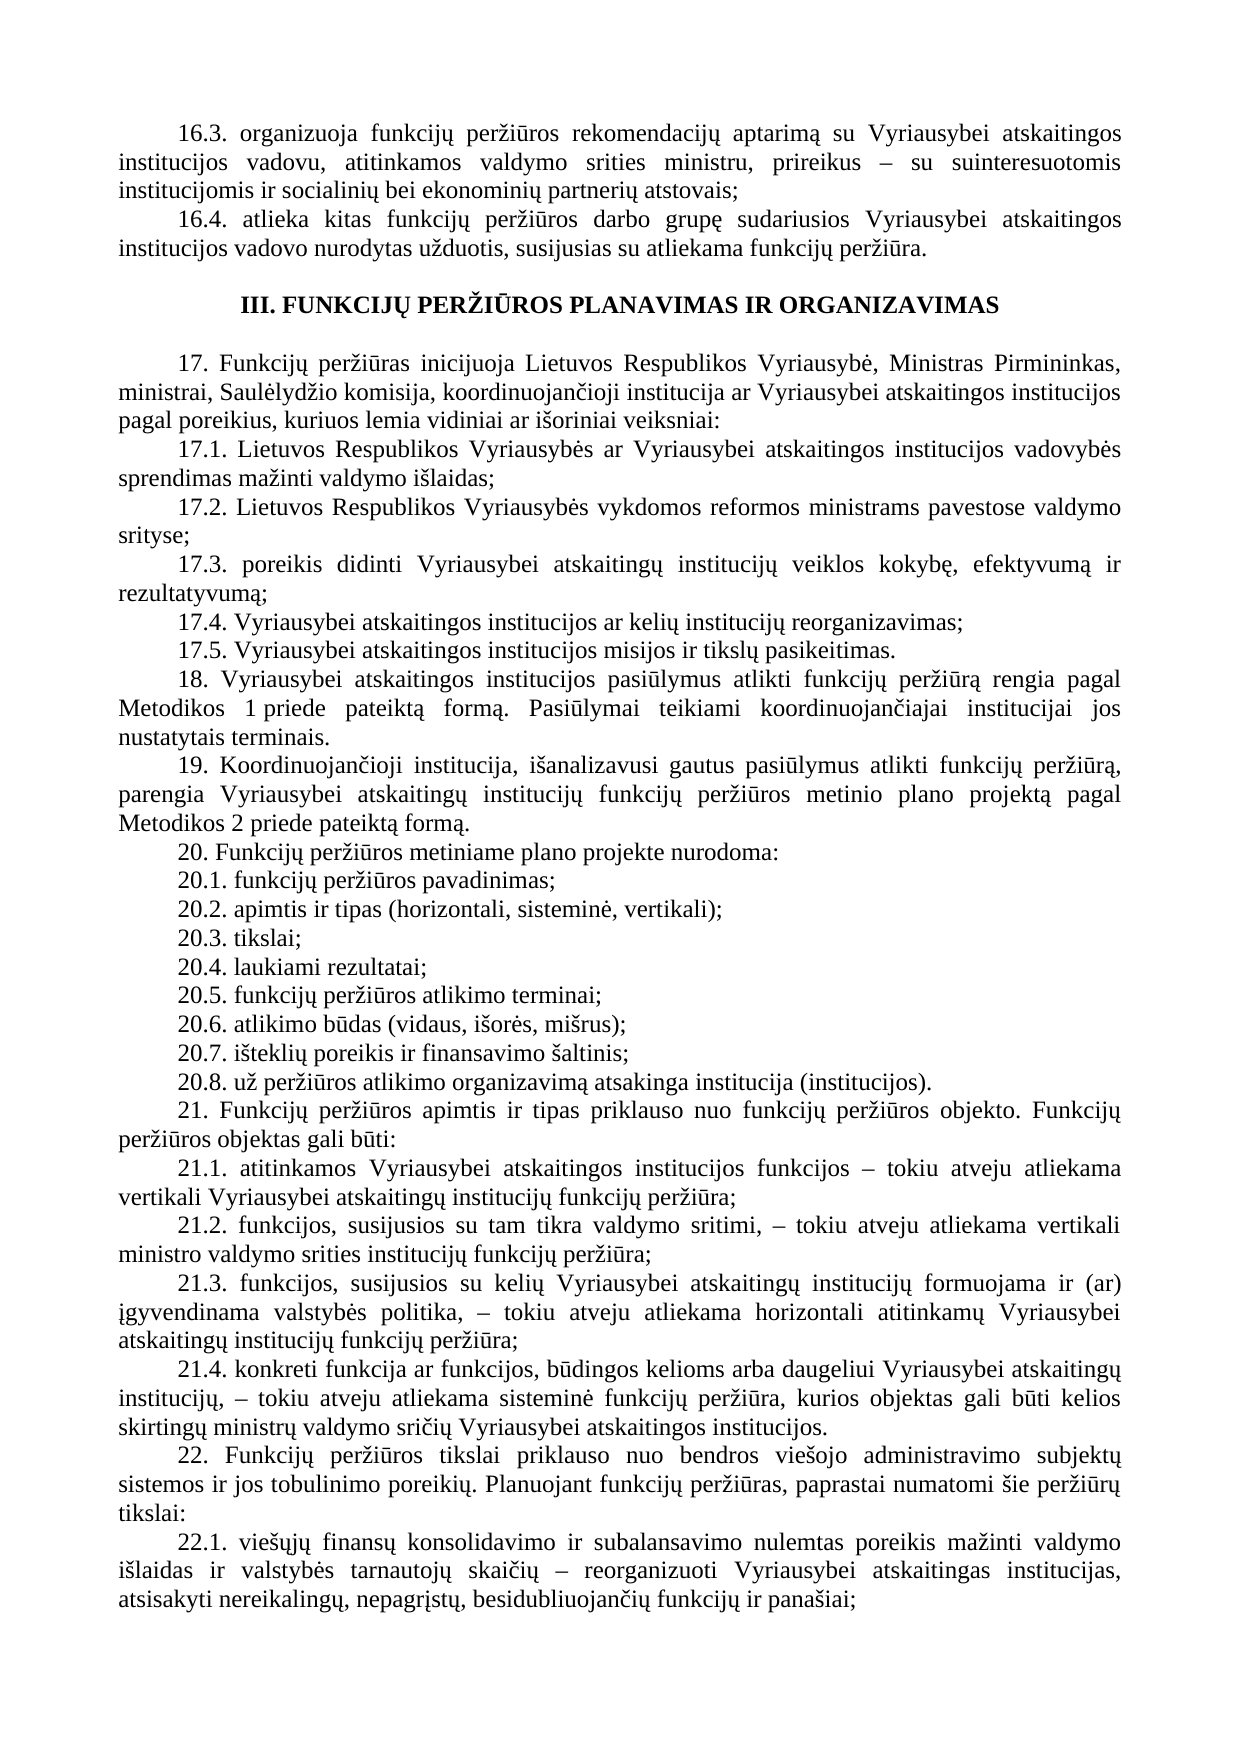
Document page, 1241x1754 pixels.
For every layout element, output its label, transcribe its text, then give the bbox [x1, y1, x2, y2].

text 21. Funkcijų peržiūros apimtis ir tipas priklauso nuo funkcijų peržiūros objekto. Funkcijų peržiūros objektas gali būti: [118, 1096, 1122, 1153]
text 20.2. apimtis ir tipas (horizontali, sisteminė, vertikali); [118, 894, 1122, 923]
text 16.3. organizuoja funkcijų peržiūros rekomendacijų aptarimą su Vyriausybei atskaitingos institucijos vadovu, atitinkamos valdymo srities ministru, prireikus – su suinteresuotomis institucijomis ir socialinių bei ekonominių partnerių atstovais; [118, 118, 1122, 204]
text 17. Funkcijų peržiūras inicijuoja Lietuvos Respublikos Vyriausybė, Ministras Pirmininkas, ministrai, Saulėlydžio komisija, koordinuojančioji institucija ar Vyriausybei atskaitingos institucijos pagal poreikius, kuriuos lemia vidiniai ar išoriniai veiksniai: [118, 348, 1122, 434]
text 21.1. atitinkamos Vyriausybei atskaitingos institucijos funkcijos – tokiu atveju atliekama vertikali Vyriausybei atskaitingų institucijų funkcijų peržiūra; [118, 1153, 1122, 1211]
text 17.3. poreikis didinti Vyriausybei atskaitingų institucijų veiklos kokybę, efektyvumą ir rezultatyvumą; [118, 549, 1122, 607]
text 21.2. funkcijos, susijusios su tam tikra valdymo sritimi, – tokiu atveju atliekama vertikali ministro valdymo srities institucijų funkcijų peržiūra; [118, 1211, 1122, 1268]
text 20.4. laukiami rezultatai; [118, 952, 1122, 981]
text 17.2. Lietuvos Respublikos Vyriausybės vykdomos reformos ministrams pavestose valdymo srityse; [118, 492, 1122, 549]
text 17.4. Vyriausybei atskaitingos institucijos ar kelių institucijų reorganizavimas; [118, 607, 1122, 636]
text 20.1. funkcijų peržiūros pavadinimas; [118, 866, 1122, 894]
text 20.3. tikslai; [118, 923, 1122, 952]
text 21.3. funkcijos, susijusios su kelių Vyriausybei atskaitingų institucijų formuojama ir (ar) įgyvendinama valstybės politika, – tokiu atveju atliekama horizontali atitinkamų Vyriausybei atskaitingų institucijų funkcijų peržiūra; [118, 1268, 1122, 1354]
text 20.7. išteklių poreikis ir finansavimo šaltinis; [118, 1038, 1122, 1067]
text 20. Funkcijų peržiūros metiniame plano projekte nurodoma: [118, 837, 1122, 866]
text 17.1. Lietuvos Respublikos Vyriausybės ar Vyriausybei atskaitingos institucijos vadovybės sprendimas mažinti valdymo išlaidas; [118, 434, 1122, 492]
text 19. Koordinuojančioji institucija, išanalizavusi gautus pasiūlymus atlikti funkcijų peržiūrą, parengia Vyriausybei atskaitingų institucijų funkcijų peržiūros metinio plano projektą pagal Metodikos 2 priede pateiktą formą. [118, 751, 1122, 837]
text 20.8. už peržiūros atlikimo organizavimą atsakinga institucija (institucijos). [118, 1067, 1122, 1096]
text 22.1. viešųjų finansų konsolidavimo ir subalansavimo nulemtas poreikis mažinti valdymo išlaidas ir valstybės tarnautojų skaičių – reorganizuoti Vyriausybei atskaitingas institucijas, atsisakyti nereikalingų, nepagrįstų, besidubliuojančių funkcijų ir panašiai; [118, 1527, 1122, 1613]
text 17.5. Vyriausybei atskaitingos institucijos misijos ir tikslų pasikeitimas. [118, 636, 1122, 664]
text III. FUNKCIJŲ PERŽIŪROS PLANAVIMAS IR ORGANIZAVIMAS [118, 291, 1122, 319]
text 21.4. konkreti funkcija ar funkcijos, būdingos kelioms arba daugeliui Vyriausybei atskaitingų institucijų, – tokiu atveju atliekama sisteminė funkcijų peržiūra, kurios objektas gali būti kelios skirtingų ministrų valdymo sričių Vyriausybei atskaitingos institucijos. [118, 1354, 1122, 1441]
text 22. Funkcijų peržiūros tikslai priklauso nuo bendros viešojo administravimo subjektų sistemos ir jos tobulinimo poreikių. Planuojant funkcijų peržiūras, paprastai numatomi šie peržiūrų tikslai: [118, 1441, 1122, 1527]
text 16.4. atlieka kitas funkcijų peržiūros darbo grupę sudariusios Vyriausybei atskaitingos institucijos vadovo nurodytas užduotis, susijusias su atliekama funkcijų peržiūra. [118, 204, 1122, 262]
text 20.5. funkcijų peržiūros atlikimo terminai; [118, 981, 1122, 1009]
text 20.6. atlikimo būdas (vidaus, išorės, mišrus); [118, 1009, 1122, 1038]
text 18. Vyriausybei atskaitingos institucijos pasiūlymus atlikti funkcijų peržiūrą rengia pagal Metodikos 1 priede pateiktą formą. Pasiūlymai teikiami koordinuojančiajai institucijai jos nustatytais terminais. [118, 664, 1122, 751]
